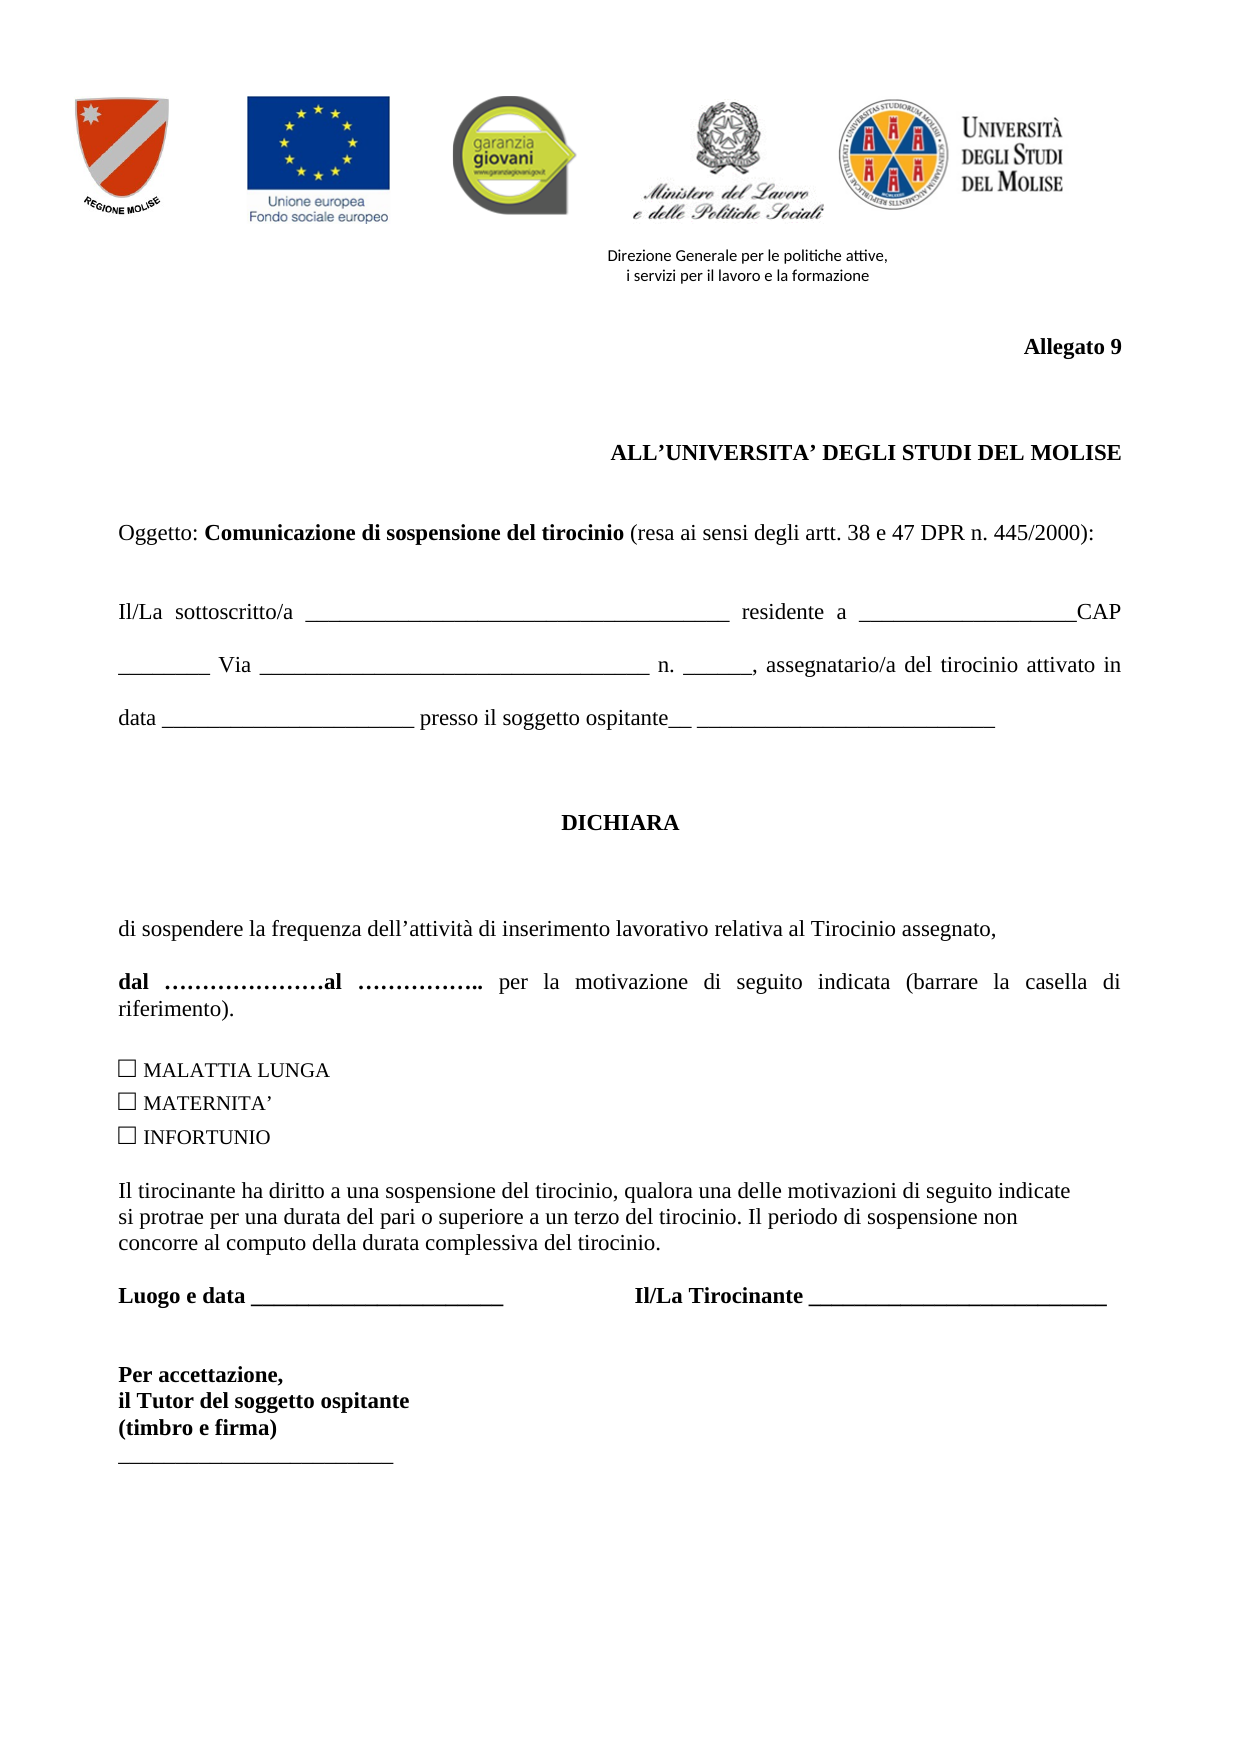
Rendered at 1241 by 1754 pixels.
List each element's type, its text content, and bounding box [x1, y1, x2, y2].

text si protrae per una durata del pari o superiore a un terzo del tirocinio. Il periodo di sospensione non [118, 1203, 1122, 1229]
text dal …………………al …………….. per la motivazione di seguito indicata (barrare la casella di riferimento). [118, 967, 1122, 1022]
text □ MATERNITA’ [118, 1083, 1122, 1117]
text Luogo e data ______________________ Il/La Tirocinante __________________________ [118, 1282, 1122, 1308]
text Il/La sottoscritto/a _____________________________________ residente a ___________________CAP ________ Via __________________________________ n. ______, assegnatario/a del tirocinio attivato in data ______________________ presso il soggetto ospitante__ __________________________ [118, 598, 1122, 730]
text concorre al computo della durata complessiva del tirocinio. [118, 1229, 1122, 1256]
text Il tirocinante ha diritto a una sospensione del tirocinio, qualora una delle motivazioni di seguito indicate [118, 1177, 1122, 1203]
text □ INFORTUNIO [118, 1117, 1122, 1150]
text DICHIARA [118, 809, 1122, 836]
text □ MALATTIA LUNGA [118, 1050, 1122, 1083]
text Allegato 9 [118, 333, 1122, 359]
text ________________________ [118, 1440, 1122, 1467]
text (timbro e firma) [118, 1414, 1122, 1440]
text Per accettazione, [118, 1361, 1122, 1387]
text il Tutor del soggetto ospitante [118, 1387, 1122, 1414]
text di sospendere la frequenza dell’attività di inserimento lavorativo relativa al Tirocinio assegnato, [118, 914, 1122, 941]
text Oggetto: Comunicazione di sospensione del tirocinio (resa ai sensi degli artt. 38 e 47 DPR n. 445/2000): [118, 518, 1122, 546]
text ALL’UNIVERSITA’ DEGLI STUDI DEL MOLISE [118, 438, 1122, 465]
